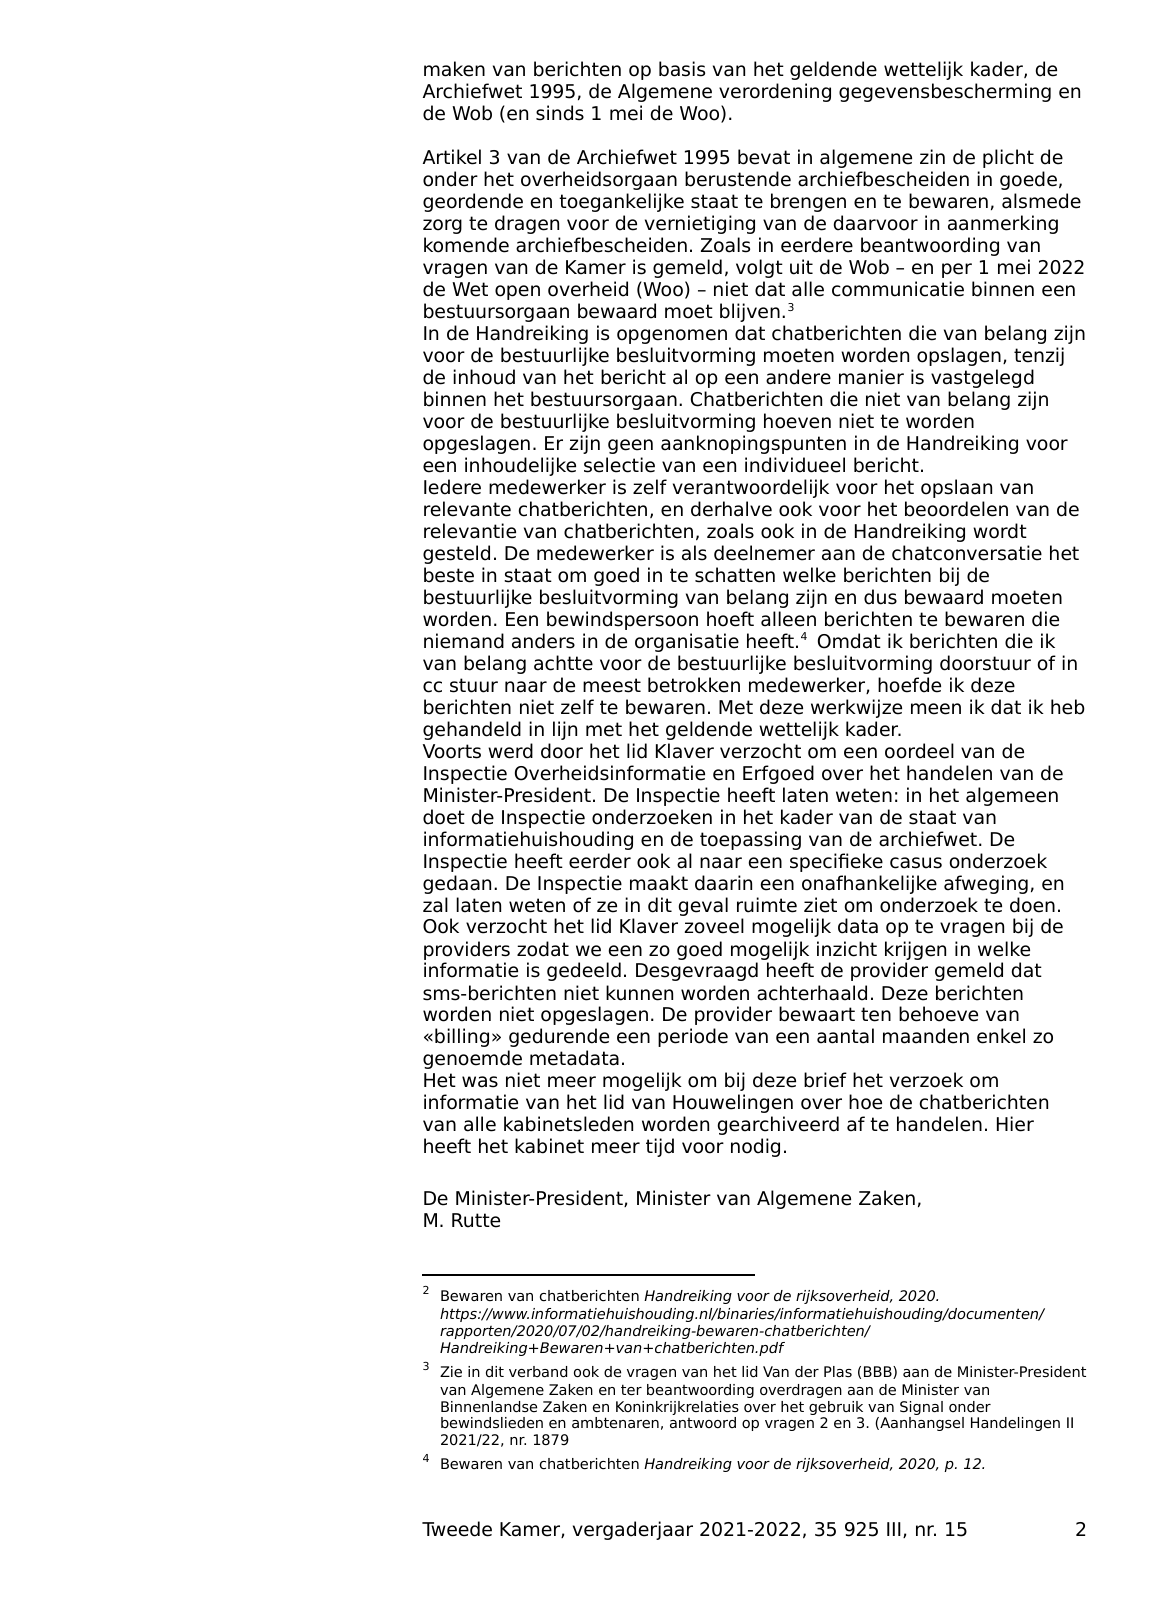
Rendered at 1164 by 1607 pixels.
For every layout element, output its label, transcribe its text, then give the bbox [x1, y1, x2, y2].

text In de Handreiking is opgenomen dat chatberichten die van belang zijn voor de bestuurlijke besluitvorming moeten worden opslagen, tenzij de inhoud van het bericht al op een andere manier is vastgelegd binnen het bestuursorgaan. Chatberichten die niet van belang zijn voor de bestuurlijke besluitvorming hoeven niet te worden opgeslagen. Er zijn geen aanknopingspunten in de Handreiking voor een inhoudelijke selectie van een individueel bericht. [422, 323, 1087, 477]
text Het was niet meer mogelijk om bij deze brief het verzoek om informatie van het lid van Houwelingen over hoe de chatberichten van alle kabinetsleden worden gearchiveerd af te handelen. Hier heeft het kabinet meer tijd voor nodig. [422, 1070, 1087, 1158]
text Bewaren van chatberichten Handreiking voor de rijksoverheid, 2020, p. 12. [422, 1452, 1087, 1474]
text Zie in dit verband ook de vragen van het lid Van der Plas (BBB) aan de Minister-President van Algemene Zaken en ter beantwoording overdragen aan de Minister van Binnenlandse Zaken en Koninkrijkrelaties over het gebruik van Signal onder bewindslieden en ambtenaren, antwoord op vragen 2 en 3. (Aanhangsel Handelingen II 2021/22, nr. 1879 [422, 1360, 1087, 1449]
text Iedere medewerker is zelf verantwoordelijk voor het opslaan van relevante chatberichten, en derhalve ook voor het beoordelen van de relevantie van chatberichten, zoals ook in de Handreiking wordt gesteld. De medewerker is als deelnemer aan de chatconversatie het beste in staat om goed in te schatten welke berichten bij de bestuurlijke besluitvorming van belang zijn en dus bewaard moeten worden. Een bewindspersoon hoeft alleen berichten te bewaren die niemand anders in de organisatie heeft. Omdat ik berichten die ik van belang achtte voor de bestuurlijke besluitvorming doorstuur of in cc stuur naar de meest betrokken medewerker, hoefde ik deze berichten niet zelf te bewaren. Met deze werkwijze meen ik dat ik heb gehandeld in lijn met het geldende wettelijk kader. [422, 477, 1087, 741]
text Bewaren van chatberichten Handreiking voor de rijksoverheid, 2020. https://www.informatiehuishouding.nl/binaries/informatiehuishouding/documenten/rapporten/2020/07/02/handreiking-bewaren-chatberichten/Handreiking+Bewaren+van+chatberichten.pdf [422, 1284, 1087, 1357]
text maken van berichten op basis van het geldende wettelijk kader, de Archiefwet 1995, de Algemene verordening gegevensbescherming en de Wob (en sinds 1 mei de Woo). [422, 59, 1087, 125]
text De Minister-President, Minister van Algemene Zaken, M. Rutte [422, 1188, 1087, 1232]
text Artikel 3 van de Archiefwet 1995 bevat in algemene zin de plicht de onder het overheidsorgaan berustende archiefbescheiden in goede, geordende en toegankelijke staat te brengen en te bewaren, alsmede zorg te dragen voor de vernietiging van de daarvoor in aanmerking komende archiefbescheiden. Zoals in eerdere beantwoording van vragen van de Kamer is gemeld, volgt uit de Wob – en per 1 mei 2022 de Wet open overheid (Woo) – niet dat alle communicatie binnen een bestuursorgaan bewaard moet blijven. [422, 147, 1087, 323]
text Voorts werd door het lid Klaver verzocht om een oordeel van de Inspectie Overheidsinformatie en Erfgoed over het handelen van de Minister-President. De Inspectie heeft laten weten: in het algemeen doet de Inspectie onderzoeken in het kader van de staat van informatiehuishouding en de toepassing van de archiefwet. De Inspectie heeft eerder ook al naar een specifieke casus onderzoek gedaan. De Inspectie maakt daarin een onafhankelijke afweging, en zal laten weten of ze in dit geval ruimte ziet om onderzoek te doen. Ook verzocht het lid Klaver zoveel mogelijk data op te vragen bij de providers zodat we een zo goed mogelijk inzicht krijgen in welke informatie is gedeeld. Desgevraagd heeft de provider gemeld dat sms-berichten niet kunnen worden achterhaald. Deze berichten worden niet opgeslagen. De provider bewaart ten behoeve van «billing» gedurende een periode van een aantal maanden enkel zo genoemde metadata. [422, 741, 1087, 1070]
